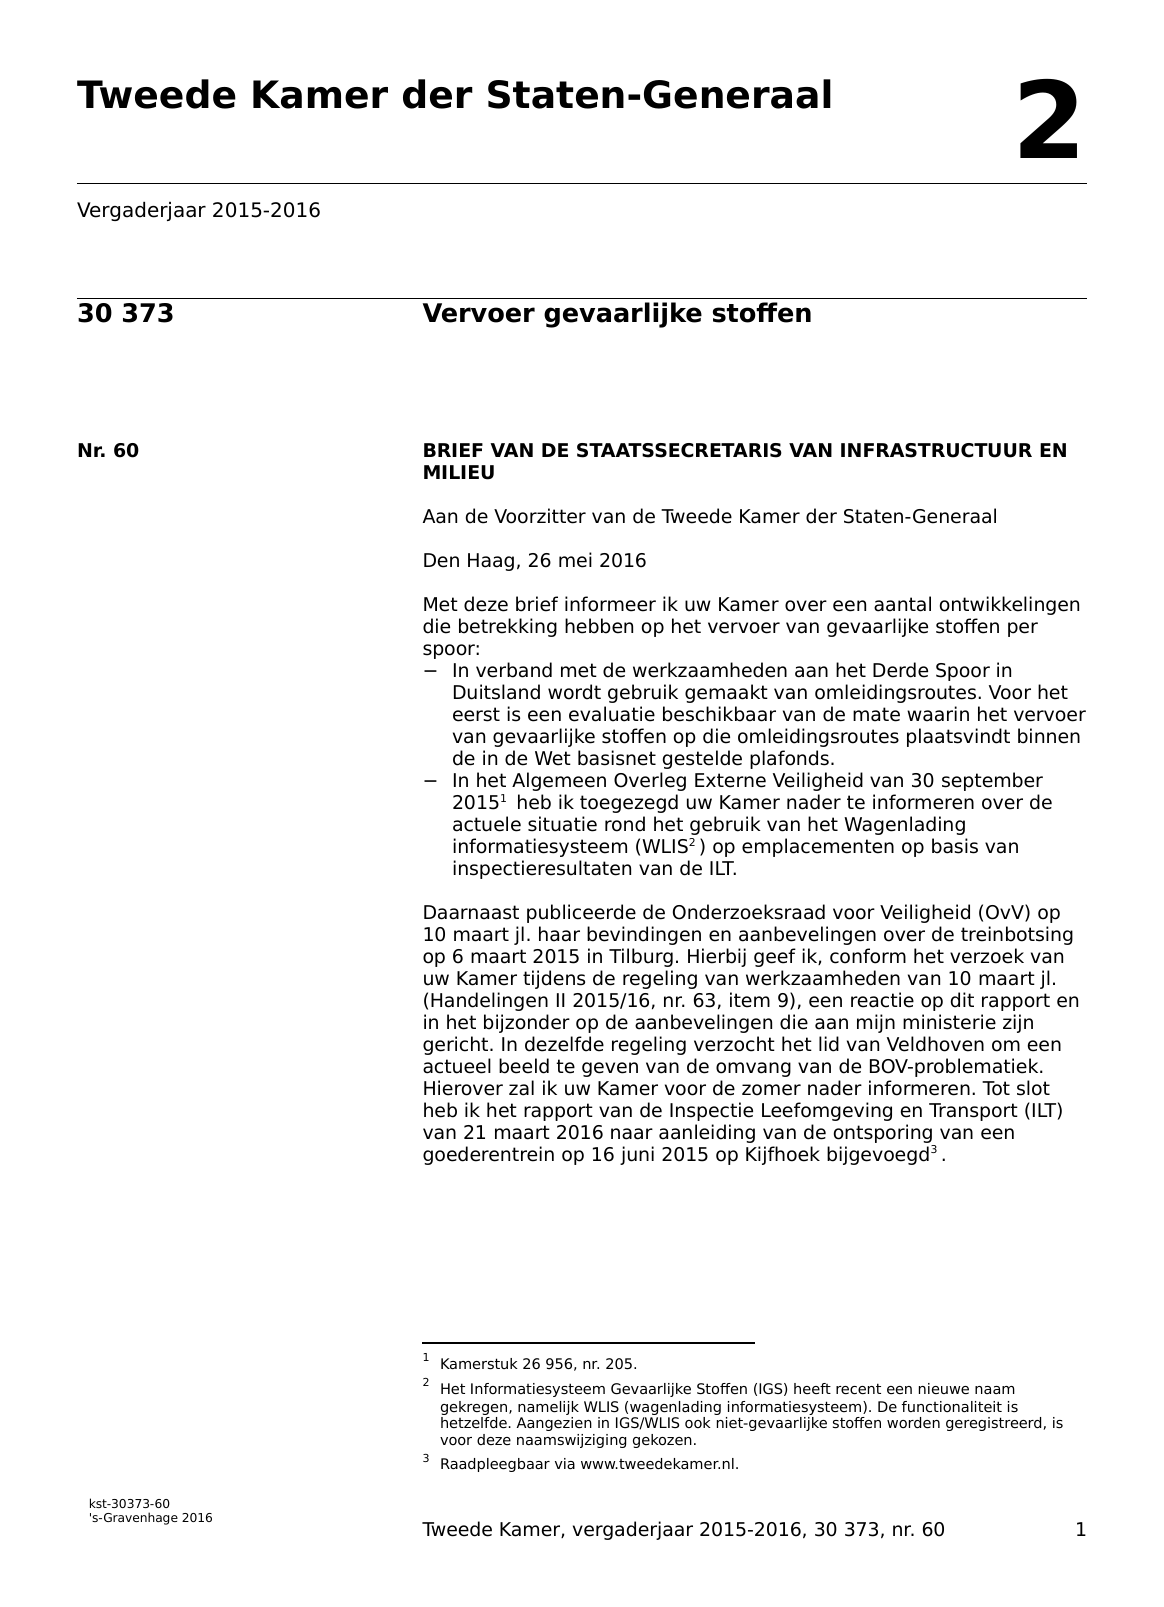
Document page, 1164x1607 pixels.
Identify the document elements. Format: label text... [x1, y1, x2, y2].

text Raadpleegbaar via www.tweedekamer.nl. [422, 1452, 1087, 1474]
text − In verband met de werkzaamheden aan het Derde Spoor in Duitsland wordt gebruik gemaakt van omleidingsroutes. Voor het eerst is een evaluatie beschikbaar van de mate waarin het vervoer van gevaarlijke stoffen op die omleidingsroutes plaatsvindt binnen de in de Wet basisnet gestelde plafonds. [422, 660, 1087, 770]
text Met deze brief informeer ik uw Kamer over een aantal ontwikkelingen die betrekking hebben op het vervoer van gevaarlijke stoffen per spoor: [422, 594, 1087, 660]
table_header 2 [886, 59, 1087, 183]
subtitle Nr. 60 BRIEF VAN DE STAATSSECRETARIS VAN INFRASTRUCTUUR EN MILIEU [77, 440, 1087, 484]
text Daarnaast publiceerde de Onderzoeksraad voor Veiligheid (OvV) op 10 maart jl. haar bevindingen en aanbevelingen over de treinbotsing op 6 maart 2015 in Tilburg. Hierbij geef ik, conform het verzoek van uw Kamer tijdens de regeling van werkzaamheden van 10 maart jl. (Handelingen II 2015/16, nr. 63, item 9), een reactie op dit rapport en in het bijzonder op de aanbevelingen die aan mijn ministerie zijn gericht. In dezelfde regeling verzocht het lid van Veldhoven om een actueel beeld te geven van de omvang van de BOV-problematiek. Hierover zal ik uw Kamer voor de zomer nader informeren. Tot slot heb ik het rapport van de Inspectie Leefomgeving en Transport (ILT) van 21 maart 2016 naar aanleiding van de ontsporing van een goederentrein op 16 juni 2015 op Kijfhoek bijgevoegd. [422, 902, 1087, 1166]
text − In het Algemeen Overleg Externe Veiligheid van 30 september 2015 heb ik toegezegd uw Kamer nader te informeren over de actuele situatie rond het gebruik van het Wagenlading informatiesysteem (WLIS) op emplacementen op basis van inspectieresultaten van de ILT. [422, 770, 1087, 880]
table_cell Vergaderjaar 2015-2016 [77, 184, 1087, 298]
text Aan de Voorzitter van de Tweede Kamer der Staten-Generaal [422, 506, 1087, 528]
text 's-Gravenhage 2016 [88, 1511, 323, 1525]
subtitle 30 373 Vervoer gevaarlijke stoffen [77, 299, 1087, 329]
text Het Informatiesysteem Gevaarlijke Stoffen (IGS) heeft recent een nieuwe naam gekregen, namelijk WLIS (wagenlading informatiesysteem). De functionaliteit is hetzelfde. Aangezien in IGS/WLIS ook niet-gevaarlijke stoffen worden geregistreerd, is voor deze naamswijziging gekozen. [422, 1377, 1087, 1449]
text Den Haag, 26 mei 2016 [422, 550, 1087, 572]
text kst-30373-60 [88, 1497, 323, 1511]
text Kamerstuk 26 956, nr. 205. [422, 1352, 1087, 1374]
table_header Tweede Kamer der Staten-Generaal [77, 59, 886, 183]
